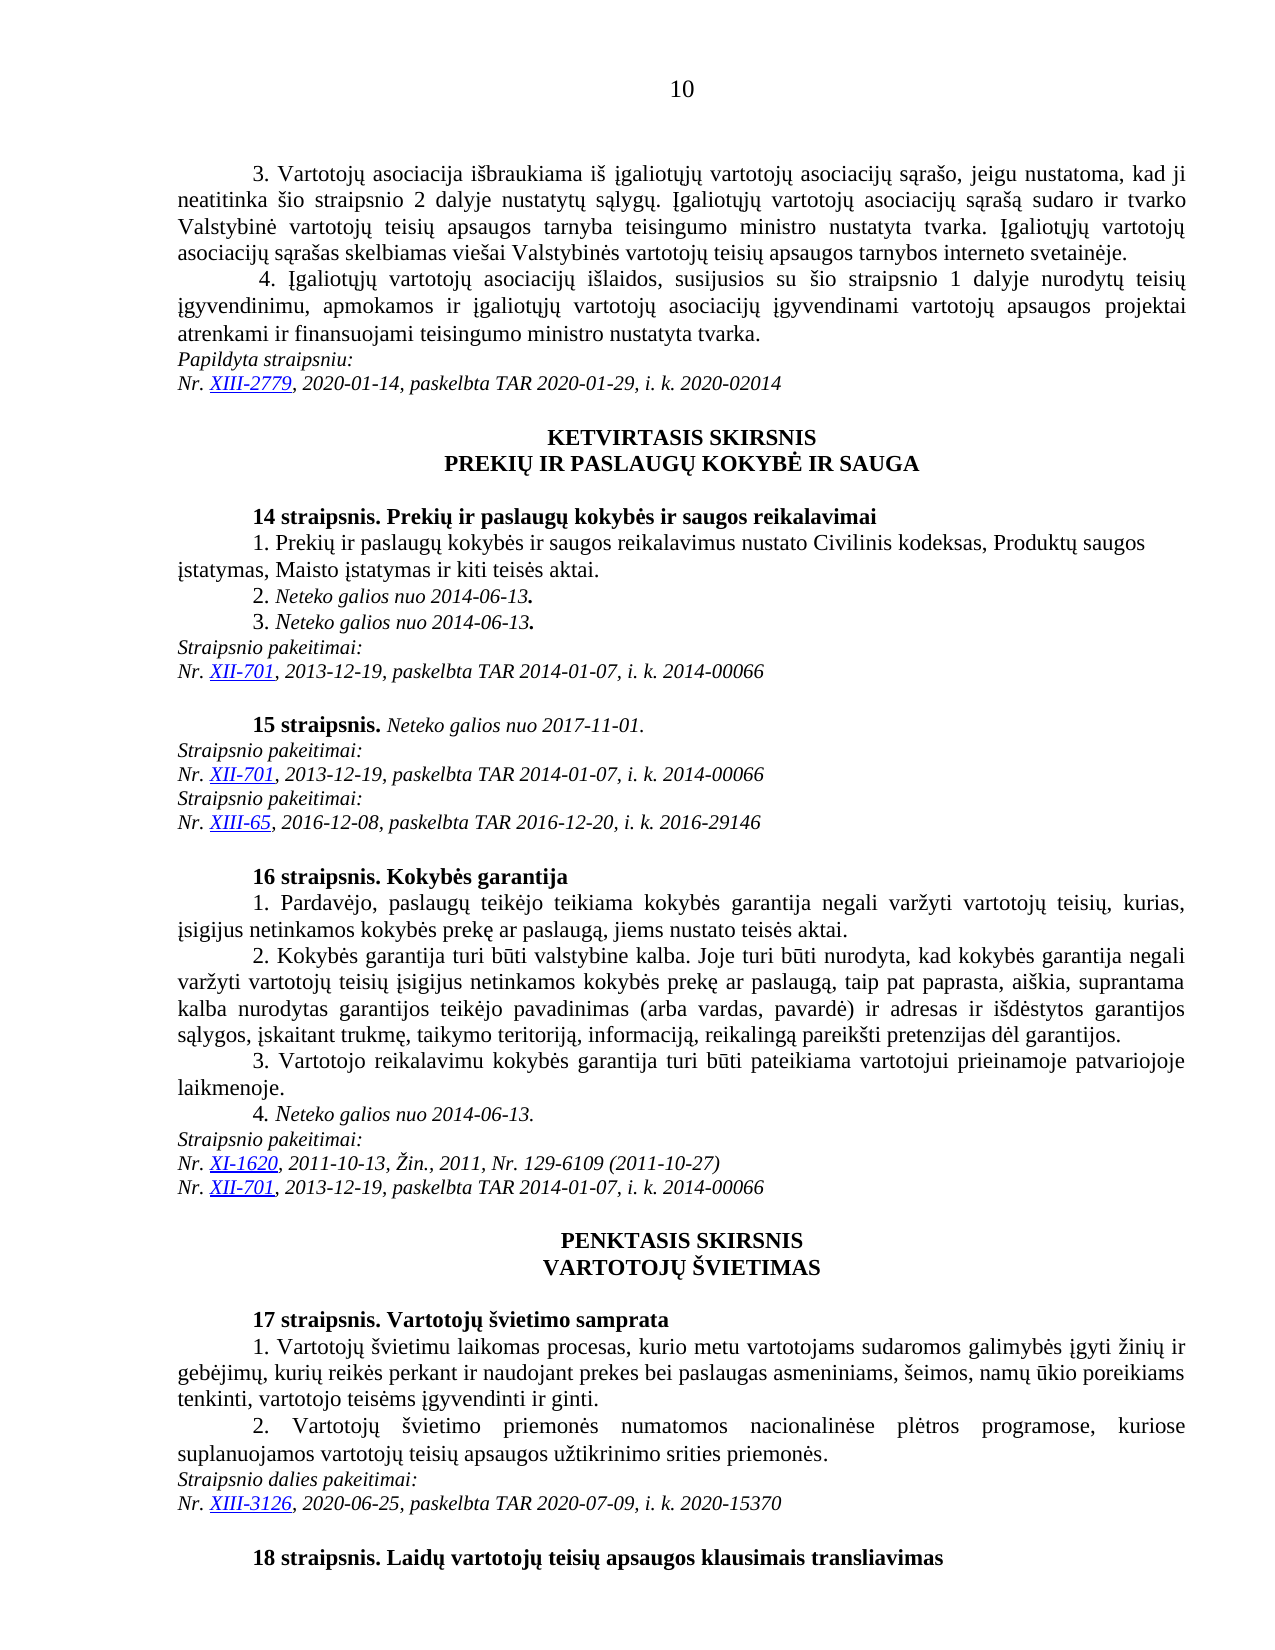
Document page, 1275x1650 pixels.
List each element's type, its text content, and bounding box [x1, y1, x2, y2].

text Nr. XIII-3126, 2020-06-25, paskelbta TAR 2020-07-09, i. k. 2020-15370 [177, 1491, 1186, 1515]
text 2. Kokybės garantija turi būti valstybine kalba. Joje turi būti nurodyta, kad kokybės garantija negali varžyti vartotojų teisių įsigijus netinkamos kokybės prekę ar paslaugą, taip pat paprasta, aiškia, suprantama kalba nurodytas garantijos teikėjo pavadinimas (arba vardas, pavardė) ir adresas ir išdėstytos garantijos sąlygos, įskaitant trukmę, taikymo teritoriją, informaciją, reikalingą pareikšti pretenzijas dėl garantijos. [177, 942, 1186, 1047]
text Nr. XI-1620, 2011-10-13, Žin., 2011, Nr. 129-6109 (2011-10-27) [177, 1151, 1186, 1174]
text 1. Prekių ir paslaugų kokybės ir saugos reikalavimus nustato Civilinis kodeksas, Produktų saugos įstatymas, Maisto įstatymas ir kiti teisės aktai. [177, 529, 1186, 582]
text 1. Vartotojų švietimu laikomas procesas, kurio metu vartotojams sudaromos galimybės įgyti žinių ir gebėjimų, kurių reikės perkant ir naudojant prekes bei paslaugas asmeniniams, šeimos, namų ūkio poreikiams tenkinti, vartotojo teisėms įgyvendinti ir ginti. [177, 1333, 1186, 1412]
text VARTOTOJŲ ŠVIETIMAS [177, 1254, 1186, 1280]
text 1. Pardavėjo, paslaugų teikėjo teikiama kokybės garantija negali varžyti vartotojų teisių, kurias, įsigijus netinkamos kokybės prekę ar paslaugą, jiems nustato teisės aktai. [177, 889, 1186, 942]
text Straipsnio pakeitimai: [177, 635, 1186, 659]
text Straipsnio pakeitimai: [177, 1126, 1186, 1151]
text Nr. XIII-2779, 2020-01-14, paskelbta TAR 2020-01-29, i. k. 2020-02014 [177, 371, 1186, 395]
text 4. Įgaliotųjų vartotojų asociacijų išlaidos, susijusios su šio straipsnio 1 dalyje nurodytų teisių įgyvendinimu, apmokamos ir įgaliotųjų vartotojų asociacijų įgyvendinami vartotojų apsaugos projektai atrenkami ir finansuojami teisingumo ministro nustatyta tvarka. [177, 266, 1186, 347]
text Nr. XII-701, 2013-12-19, paskelbta TAR 2014-01-07, i. k. 2014-00066 [177, 1174, 1186, 1199]
text 2. Vartotojų švietimo priemonės numatomos nacionalinėse plėtros programose, kuriose suplanuojamos vartotojų teisių apsaugos užtikrinimo srities priemonės. [177, 1412, 1186, 1467]
text 15 straipsnis. Neteko galios nuo 2017-11-01. [252, 712, 1186, 738]
text 4. Neteko galios nuo 2014-06-13. [177, 1100, 1186, 1126]
text PREKIŲ IR PASLAUGŲ KOKYBĖ IR SAUGA [177, 450, 1186, 477]
text Straipsnio pakeitimai: [177, 786, 1186, 810]
text 3. Vartotojo reikalavimu kokybės garantija turi būti pateikiama vartotojui prieinamoje patvariojoje laikmenoje. [177, 1047, 1186, 1100]
text 18 straipsnis. Laidų vartotojų teisių apsaugos klausimais transliavimas [177, 1544, 1186, 1570]
text Straipsnio dalies pakeitimai: [177, 1467, 1186, 1491]
text KETVIRTASIS SKIRSNIS [177, 424, 1186, 450]
text 14 straipsnis. Prekių ir paslaugų kokybės ir saugos reikalavimai [177, 503, 1186, 529]
text 17 straipsnis. Vartotojų švietimo samprata [177, 1306, 1186, 1333]
text Nr. XIII-65, 2016-12-08, paskelbta TAR 2016-12-20, i. k. 2016-29146 [177, 810, 1186, 834]
text Nr. XII-701, 2013-12-19, paskelbta TAR 2014-01-07, i. k. 2014-00066 [177, 659, 1186, 683]
text 3. Vartotojų asociacija išbraukiama iš įgaliotųjų vartotojų asociacijų sąrašo, jeigu nustatoma, kad ji neatitinka šio straipsnio 2 dalyje nustatytų sąlygų. Įgaliotųjų vartotojų asociacijų sąrašą sudaro ir tvarko Valstybinė vartotojų teisių apsaugos tarnyba teisingumo ministro nustatyta tvarka. Įgaliotųjų vartotojų asociacijų sąrašas skelbiamas viešai Valstybinės vartotojų teisių apsaugos tarnybos interneto svetainėje. [177, 160, 1186, 266]
text Nr. XII-701, 2013-12-19, paskelbta TAR 2014-01-07, i. k. 2014-00066 [177, 762, 1186, 786]
text PENKTASIS SKIRSNIS [177, 1227, 1186, 1254]
text Straipsnio pakeitimai: [177, 738, 1186, 762]
text 16 straipsnis. Kokybės garantija [177, 863, 1186, 889]
text 2. Neteko galios nuo 2014-06-13. [177, 582, 1186, 608]
text 3. Neteko galios nuo 2014-06-13. [177, 608, 1186, 635]
text Papildyta straipsniu: [177, 347, 1186, 371]
